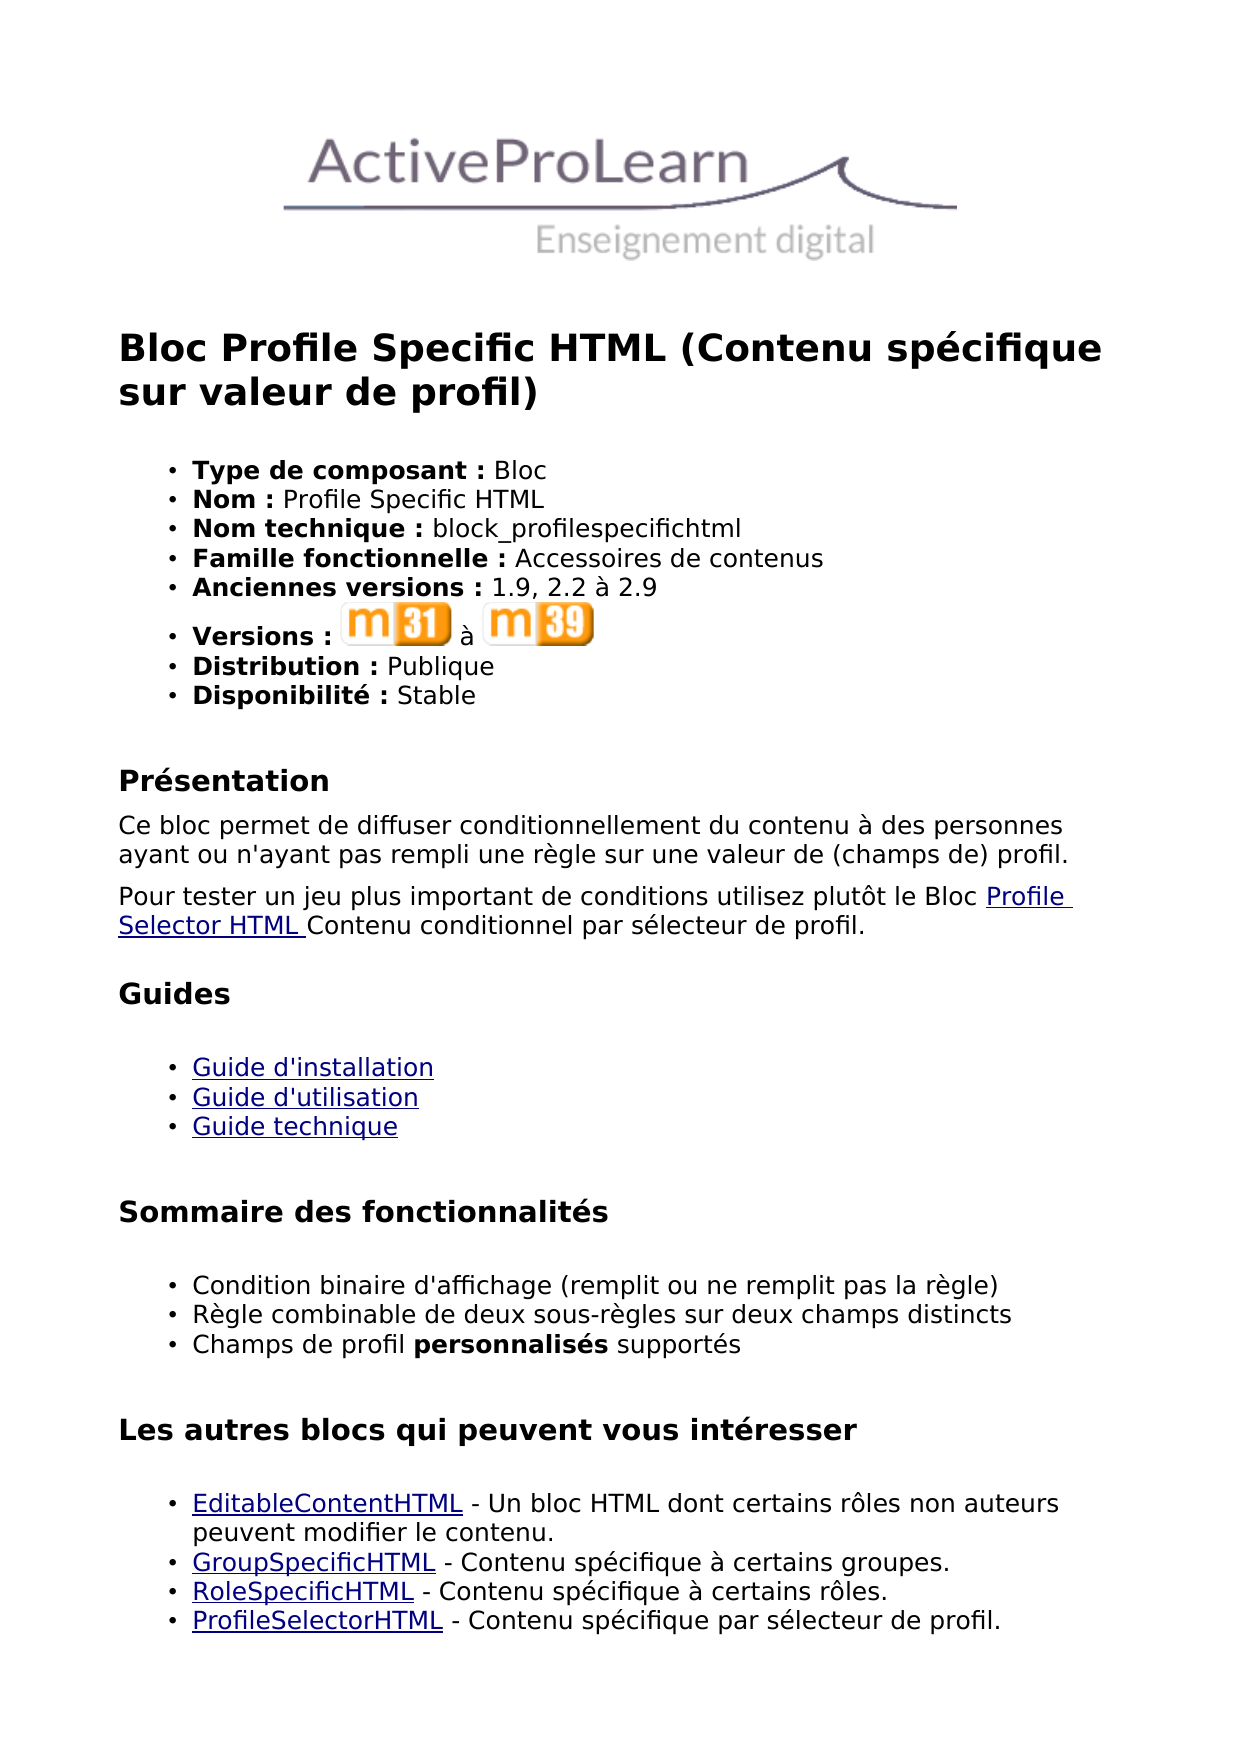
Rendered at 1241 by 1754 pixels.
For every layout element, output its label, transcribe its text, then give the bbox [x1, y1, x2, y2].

subtitle Les autres blocs qui peuvent vous intéresser [118, 1413, 1122, 1447]
list Disponibilité : Stable [177, 681, 1122, 710]
list Guide technique [177, 1112, 1122, 1141]
list Champs de profil personnalisés supportés [177, 1330, 1122, 1359]
list Type de composant : Bloc [177, 456, 1122, 485]
picture [283, 118, 957, 261]
subtitle Bloc Profile Specific HTML (Contenu spécifique sur valeur de profil) [118, 327, 1122, 414]
text Pour tester un jeu plus important de conditions utilisez plutôt le Bloc Profile Selector HTML Contenu conditionnel par sélecteur de profil. [118, 882, 1122, 940]
list EditableContentHTML - Un bloc HTML dont certains rôles non auteurs peuvent modifier le contenu. [177, 1489, 1122, 1548]
list ProfileSelectorHTML - Contenu spécifique par sélecteur de profil. [177, 1606, 1122, 1635]
list Versions : à [177, 602, 1122, 652]
list Guide d'utilisation [177, 1083, 1122, 1112]
list RoleSpecificHTML - Contenu spécifique à certains rôles. [177, 1577, 1122, 1606]
list Famille fonctionnelle : Accessoires de contenus [177, 544, 1122, 573]
picture [482, 602, 594, 646]
list Guide d'installation [177, 1054, 1122, 1083]
list Règle combinable de deux sous-règles sur deux champs distincts [177, 1301, 1122, 1330]
subtitle Présentation [118, 764, 1122, 798]
list GroupSpecificHTML - Contenu spécifique à certains groupes. [177, 1548, 1122, 1577]
list Nom technique : block_profilespecifichtml [177, 514, 1122, 544]
text Ce bloc permet de diffuser conditionnellement du contenu à des personnes ayant ou n'ayant pas rempli une règle sur une valeur de (champs de) profil. [118, 811, 1122, 869]
list Distribution : Publique [177, 652, 1122, 681]
subtitle Guides [118, 978, 1122, 1012]
picture [340, 602, 452, 646]
list Condition binaire d'affichage (remplit ou ne remplit pas la règle) [177, 1272, 1122, 1301]
subtitle Sommaire des fonctionnalités [118, 1196, 1122, 1229]
list Anciennes versions : 1.9, 2.2 à 2.9 [177, 573, 1122, 602]
list Nom : Profile Specific HTML [177, 485, 1122, 514]
